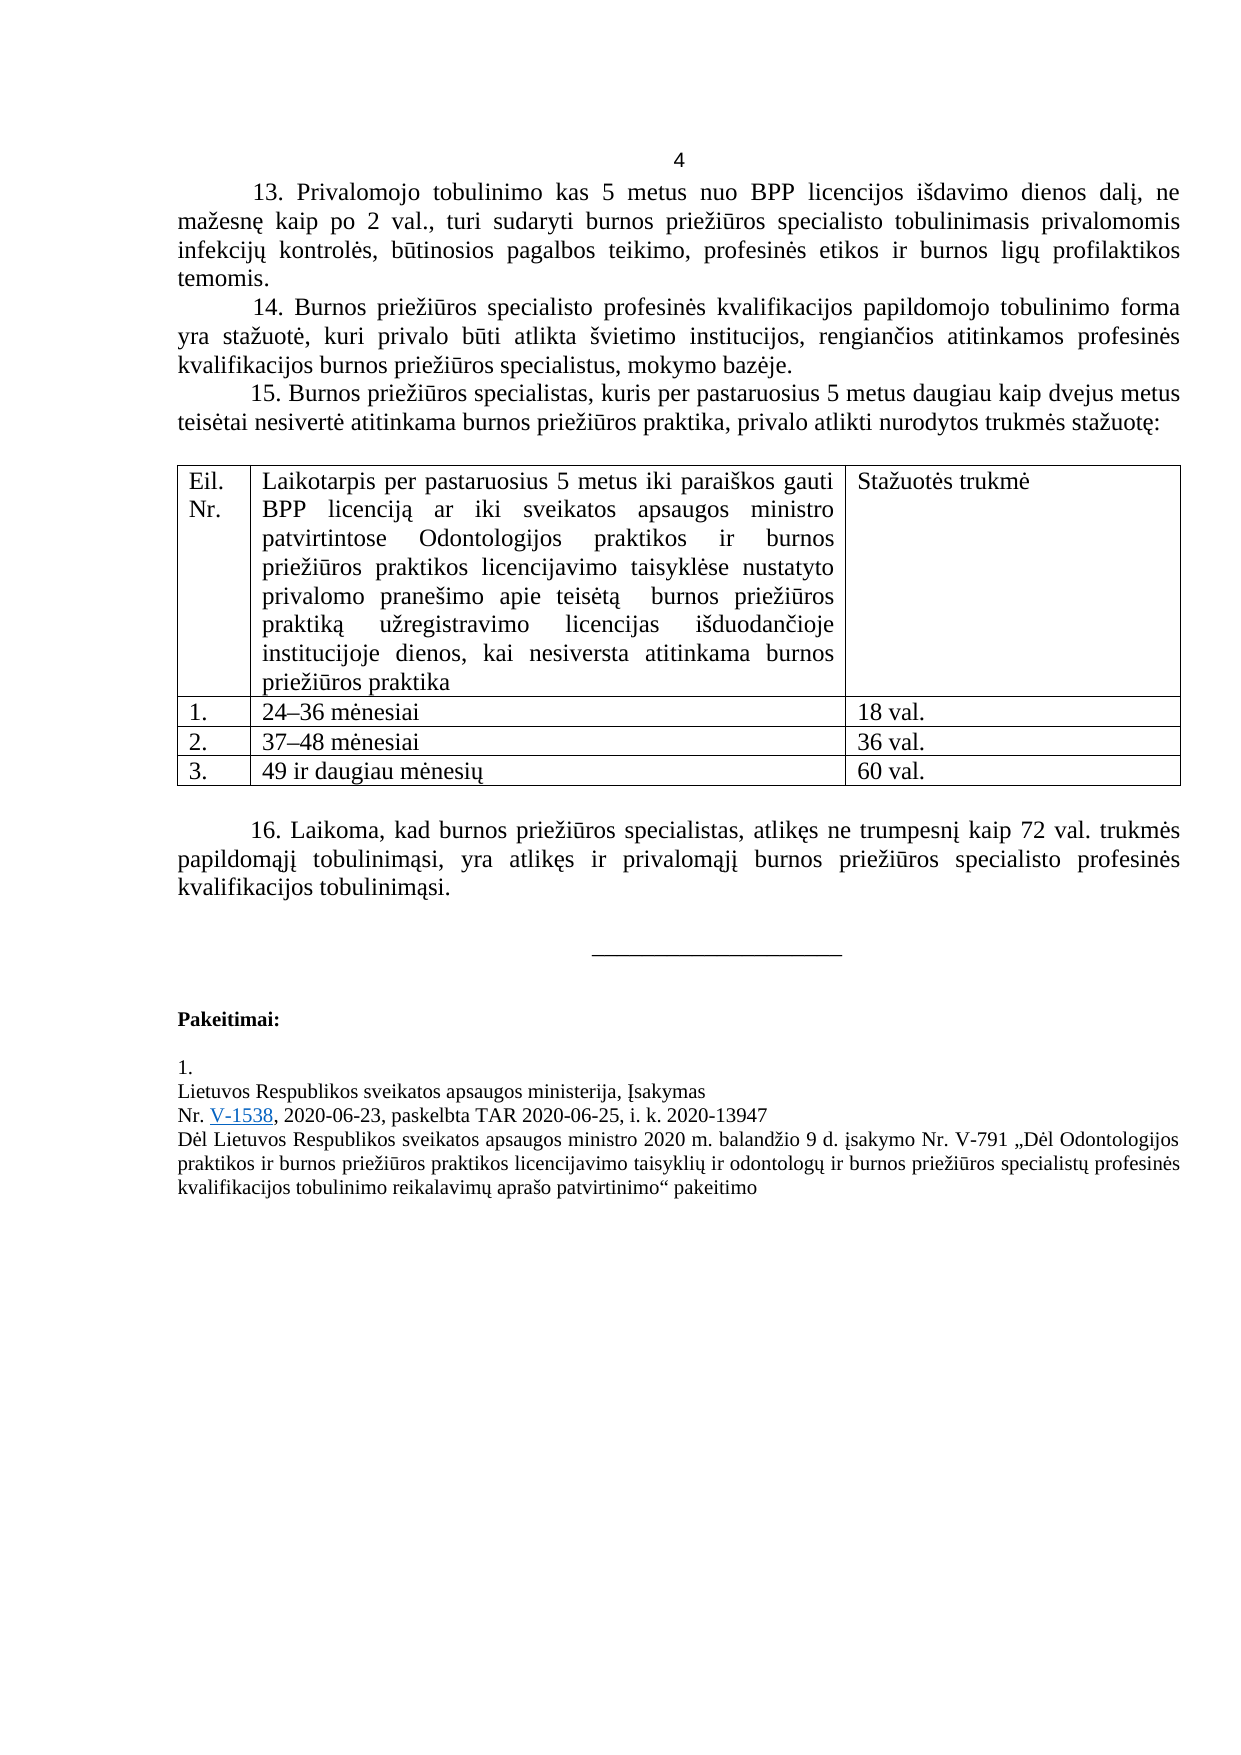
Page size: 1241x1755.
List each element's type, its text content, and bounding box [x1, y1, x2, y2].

text 14. Burnos priežiūros specialisto profesinės kvalifikacijos papildomojo tobulinimo forma yra stažuotė, kuri privalo būti atlikta švietimo institucijos, rengiančios atitinkamos profesinės kvalifikacijos burnos priežiūros specialistus, mokymo bazėje. [177, 292, 1181, 378]
text ____________________ [177, 930, 1181, 959]
table_cell 60 val. [846, 756, 1180, 785]
table_cell 37–48 mėnesiai [251, 727, 845, 755]
text Nr. V-1538, 2020-06-23, paskelbta TAR 2020-06-25, i. k. 2020-13947 [177, 1103, 1181, 1127]
table_cell 24–36 mėnesiai [251, 697, 845, 726]
text 13. Privalomojo tobulinimo kas 5 metus nuo BPP licencijos išdavimo dienos dalį, ne mažesnę kaip po 2 val., turi sudaryti burnos priežiūros specialisto tobulinimasis privalomomis infekcijų kontrolės, būtinosios pagalbos teikimo, profesinės etikos ir burnos ligų profilaktikos temomis. [177, 177, 1181, 292]
table_cell 18 val. [846, 697, 1180, 726]
table_cell 3. [178, 756, 250, 785]
text Lietuvos Respublikos sveikatos apsaugos ministerija, Įsakymas [177, 1079, 1181, 1103]
table_cell 1. [178, 697, 250, 726]
table_cell 36 val. [846, 727, 1180, 755]
text Pakeitimai: [177, 1007, 1181, 1031]
text 16. Laikoma, kad burnos priežiūros specialistas, atlikęs ne trumpesnį kaip 72 val. trukmės papildomąjį tobulinimąsi, yra atlikęs ir privalomąjį burnos priežiūros specialisto profesinės kvalifikacijos tobulinimąsi. [177, 815, 1181, 901]
text Dėl Lietuvos Respublikos sveikatos apsaugos ministro 2020 m. balandžio 9 d. įsakymo Nr. V-791 „Dėl Odontologijos praktikos ir burnos priežiūros praktikos licencijavimo taisyklių ir odontologų ir burnos priežiūros specialistų profesinės kvalifikacijos tobulinimo reikalavimų aprašo patvirtinimo“ pakeitimo [177, 1127, 1181, 1199]
table_header Laikotarpis per pastaruosius 5 metus iki paraiškos gauti BPP licenciją ar iki sveikatos apsaugos ministro patvirtintose Odontologijos praktikos ir burnos priežiūros praktikos licencijavimo taisyklėse nustatyto privalomo pranešimo apie teisėtą burnos priežiūros praktiką užregistravimo licencijas išduodančioje institucijoje dienos, kai nesiversta atitinkama burnos priežiūros praktika [251, 466, 845, 696]
table_header Stažuotės trukmė [846, 466, 1180, 696]
text 15. Burnos priežiūros specialistas, kuris per pastaruosius 5 metus daugiau kaip dvejus metus teisėtai nesivertė atitinkama burnos priežiūros praktika, privalo atlikti nurodytos trukmės stažuotę: [177, 378, 1181, 436]
table_cell 2. [178, 727, 250, 755]
text 1. [177, 1055, 1181, 1079]
table_header Eil. Nr. [178, 466, 250, 696]
table_cell 49 ir daugiau mėnesių [251, 756, 845, 785]
